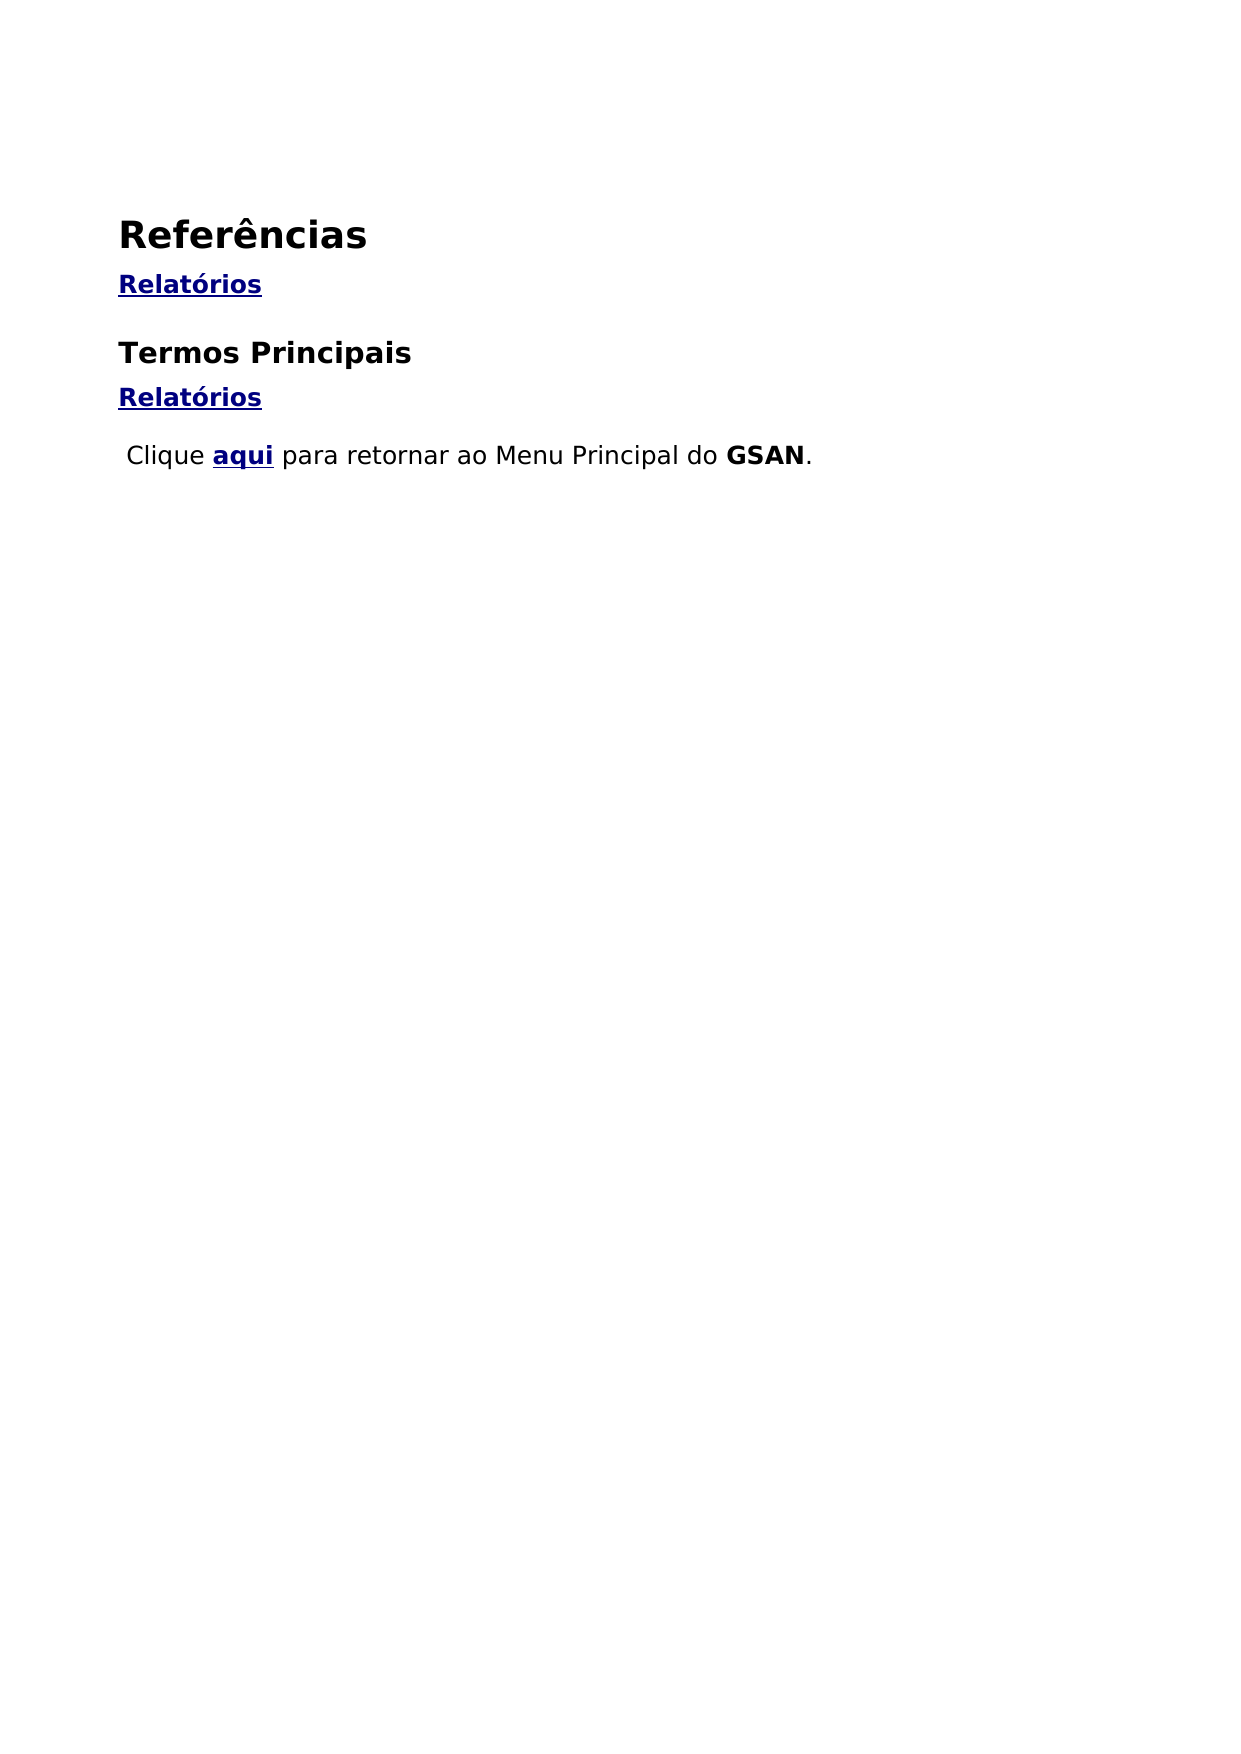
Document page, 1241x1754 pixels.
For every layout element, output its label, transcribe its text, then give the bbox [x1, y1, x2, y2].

subtitle Referências [118, 214, 1122, 258]
subtitle Termos Principais [118, 337, 1122, 371]
text Relatórios Clique aqui para retornar ao Menu Principal do GSAN. [118, 383, 1122, 471]
text Relatórios [118, 270, 1122, 299]
